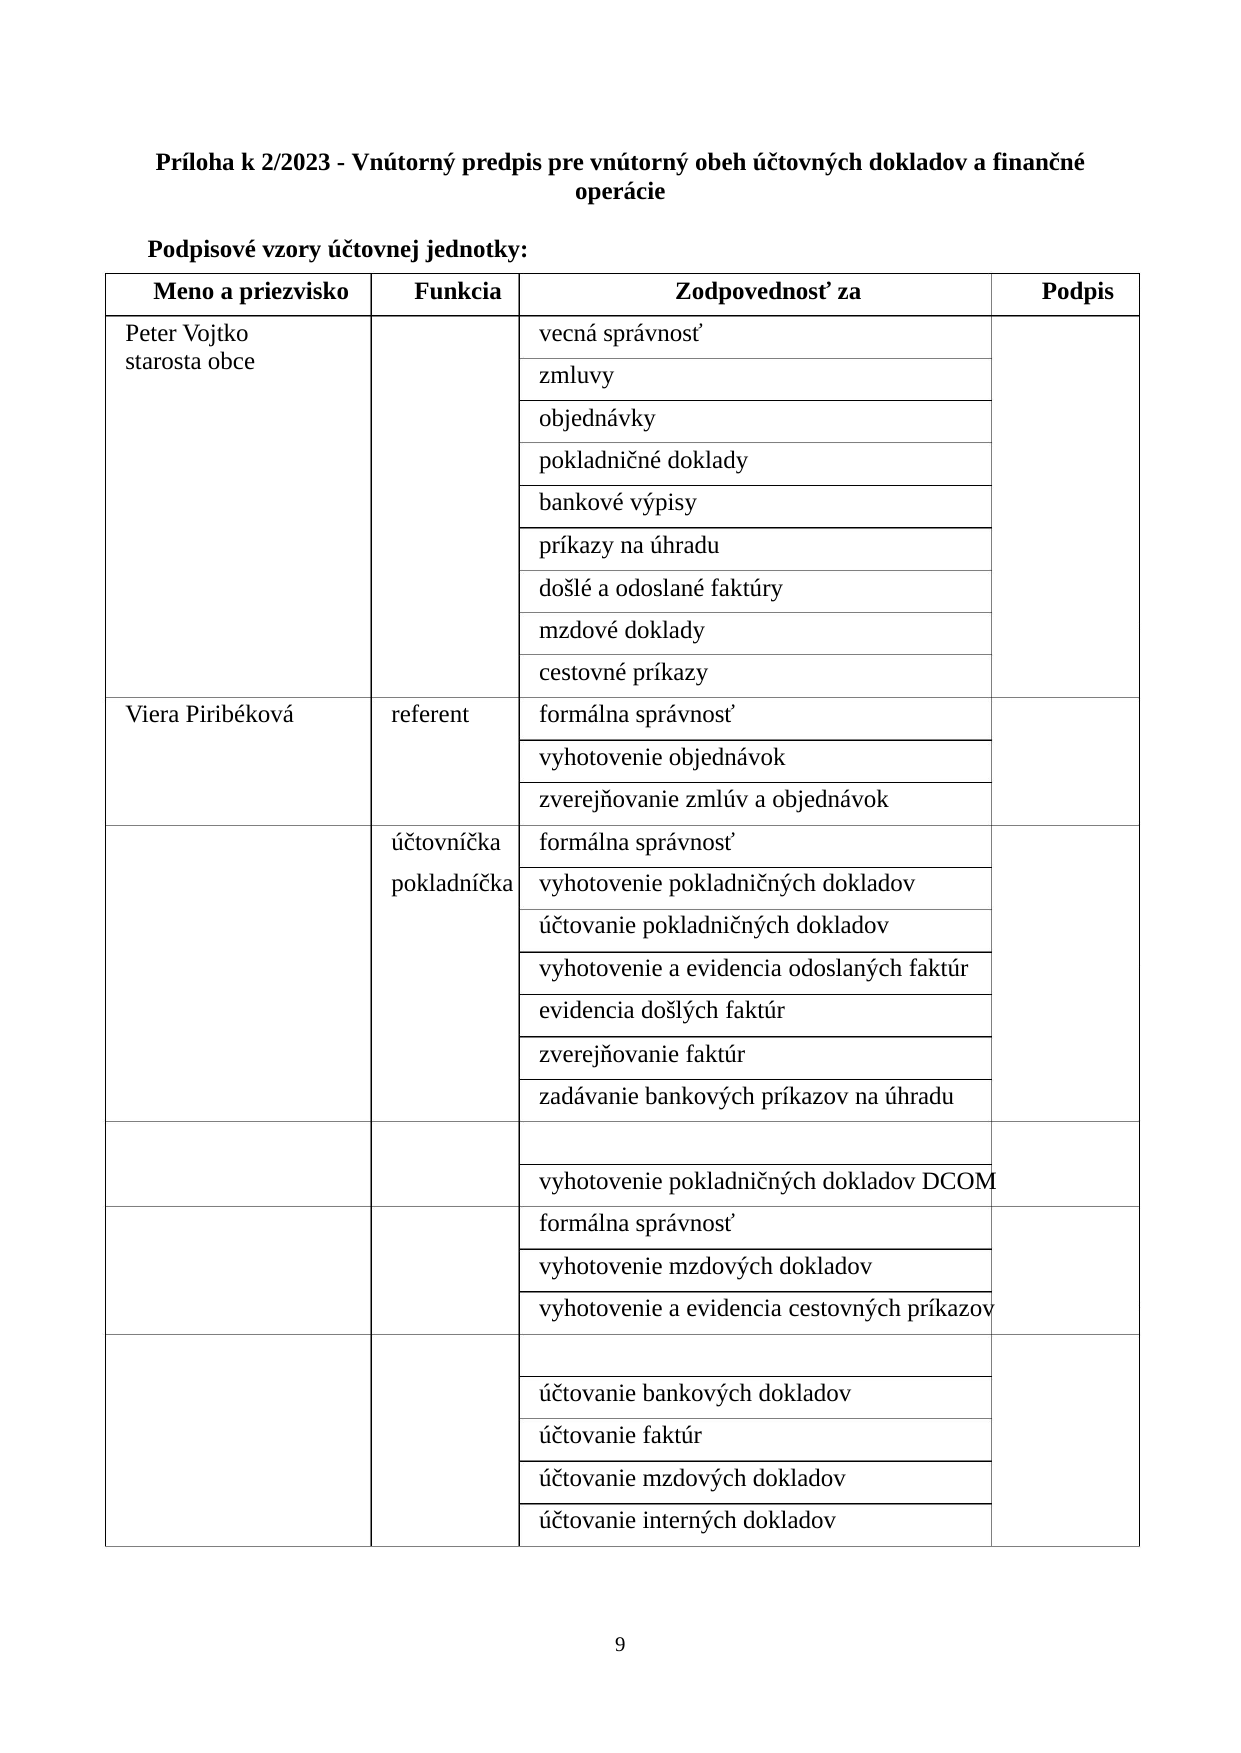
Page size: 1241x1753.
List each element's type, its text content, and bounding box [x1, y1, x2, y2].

text objednávky [539, 404, 681, 432]
text Príloha k 2/2023 - Vnútorný predpis pre vnútorný obeh účtovných dokladov a finančné [155, 149, 1110, 176]
text bankové výpisy [539, 489, 773, 516]
text cestovné príkazy [539, 658, 733, 686]
text pokladničné doklady [539, 446, 773, 474]
text formálna správnosť [539, 828, 913, 856]
text 9 [615, 1633, 650, 1656]
text Meno a priezvisko [153, 277, 374, 305]
text Zodpovednosť za [675, 277, 886, 305]
text príkazy na úhradu [539, 531, 808, 559]
text referent [391, 701, 494, 728]
text vyhotovenie objednávok [539, 743, 913, 771]
text vyhotovenie pokladničných dokladov DCOM [539, 1167, 1021, 1195]
text pokladníčka vyhotovenie pokladničných dokladov [391, 869, 992, 897]
text zadávanie bankových príkazov na úhradu [539, 1083, 979, 1110]
text evidencia došlých faktúr [539, 996, 992, 1024]
text účtovanie mzdových dokladov [539, 1464, 871, 1492]
text Podpis [1042, 277, 1139, 305]
text vecná správnosť [539, 319, 886, 347]
text Funkcia [414, 277, 527, 305]
text Podpisové vzory účtovnej jednotky: [147, 235, 553, 263]
text zverejňovanie faktúr [539, 1040, 770, 1068]
text účtovanie faktúr [539, 1422, 876, 1449]
text zverejňovanie zmlúv a objednávok [539, 786, 913, 813]
text účtovanie interných dokladov [539, 1506, 871, 1534]
text mzdové doklady [539, 616, 808, 644]
text operácie [575, 177, 690, 205]
text formálna správnosť [539, 1210, 1021, 1237]
text Viera Piribéková [125, 701, 317, 728]
text Peter Vojtko [125, 319, 492, 347]
text vyhotovenie a evidencia cestovných príkazov [539, 1295, 1019, 1322]
text vyhotovenie a evidencia odoslaných faktúr [539, 954, 992, 982]
text došlé a odoslané faktúry [539, 574, 808, 602]
text vyhotovenie mzdových dokladov [539, 1252, 1019, 1280]
text formálna správnosť [539, 701, 913, 728]
text starosta obce [125, 347, 492, 375]
text účtovanie pokladničných dokladov [539, 912, 992, 939]
text účtovníčka [391, 828, 526, 856]
text zmluvy [539, 362, 639, 389]
text účtovanie bankových dokladov [539, 1379, 876, 1407]
